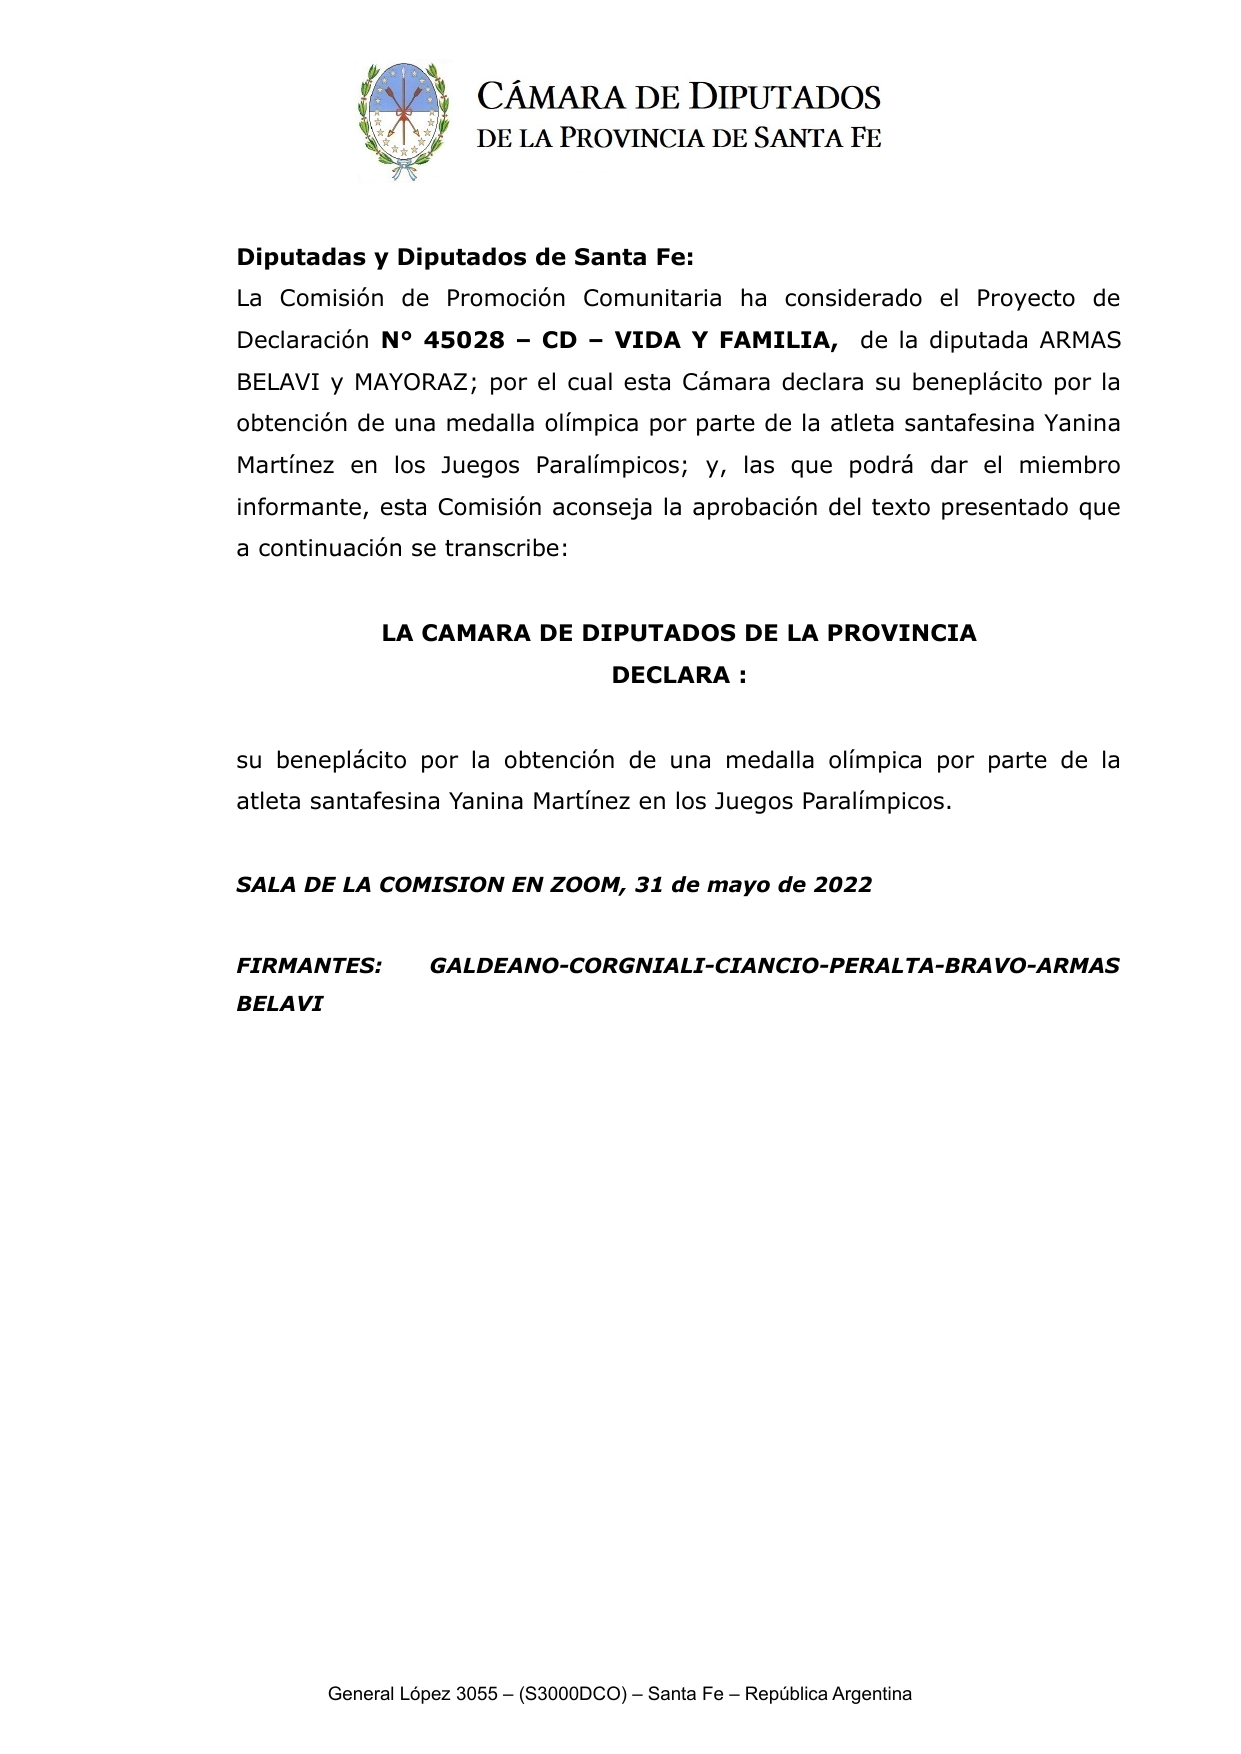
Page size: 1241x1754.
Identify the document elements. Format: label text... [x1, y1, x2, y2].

text DECLARA : [236, 660, 1122, 688]
text SALA DE LA COMISION EN ZOOM, 31 de mayo de 2022 [236, 872, 1122, 897]
text FIRMANTES: GALDEANO-CORGNIALI-CIANCIO-PERALTA-BRAVO-ARMAS BELAVI [236, 953, 1122, 1016]
text La Comisión de Promoción Comunitaria ha considerado el Proyecto de Declaración N° 45028 – CD – VIDA Y FAMILIA, de la diputada ARMAS BELAVI y MAYORAZ; por el cual esta Cámara declara su beneplácito por la obtención de una medalla olímpica por parte de la atleta santafesina Yanina Martínez en los Juegos Paralímpicos; y, las que podrá dar el miembro informante, esta Comisión aconseja la aprobación del texto presentado que a continuación se transcribe: [236, 284, 1122, 562]
text LA CAMARA DE DIPUTADOS DE LA PROVINCIA [236, 619, 1122, 646]
picture [354, 59, 886, 183]
text su beneplácito por la obtención de una medalla olímpica por parte de la atleta santafesina Yanina Martínez en los Juegos Paralímpicos. [236, 745, 1122, 814]
text Diputadas y Diputados de Santa Fe: [236, 242, 1122, 270]
